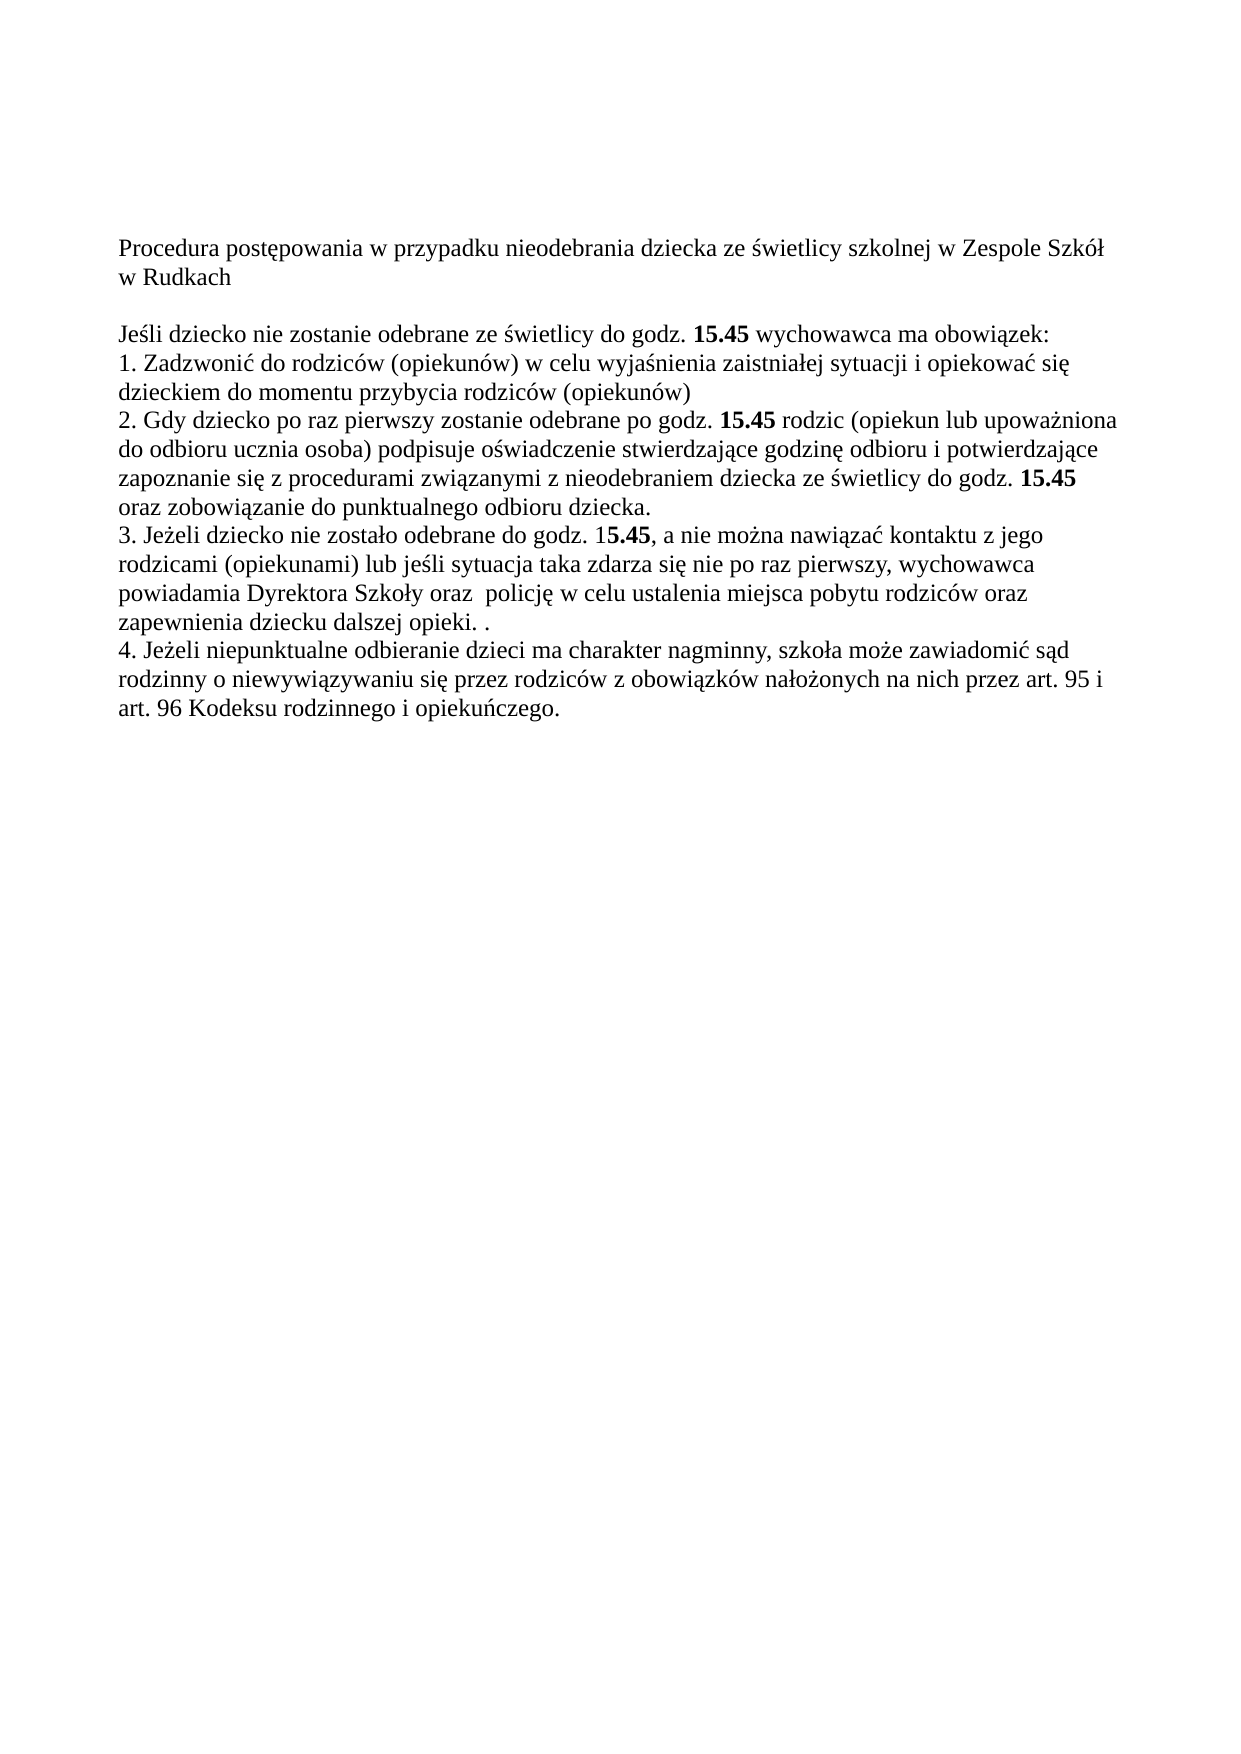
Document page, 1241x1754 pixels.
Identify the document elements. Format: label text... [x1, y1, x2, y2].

text 1. Zadzwonić do rodziców (opiekunów) w celu wyjaśnienia zaistniałej sytuacji i opiekować się dzieckiem do momentu przybycia rodziców (opiekunów) [118, 348, 1122, 406]
text 4. Jeżeli niepunktualne odbieranie dzieci ma charakter nagminny, szkoła może zawiadomić sąd rodzinny o niewywiązywaniu się przez rodziców z obowiązków nałożonych na nich przez art. 95 i art. 96 Kodeksu rodzinnego i opiekuńczego. [118, 636, 1122, 722]
text Jeśli dziecko nie zostanie odebrane ze świetlicy do godz. 15.45 wychowawca ma obowiązek: [118, 319, 1122, 348]
text 2. Gdy dziecko po raz pierwszy zostanie odebrane po godz. 15.45 rodzic (opiekun lub upoważniona do odbioru ucznia osoba) podpisuje oświadczenie stwierdzające godzinę odbioru i potwierdzające zapoznanie się z procedurami związanymi z nieodebraniem dziecka ze świetlicy do godz. 15.45 oraz zobowiązanie do punktualnego odbioru dziecka. [118, 406, 1122, 521]
text 3. Jeżeli dziecko nie zostało odebrane do godz. 15.45, a nie można nawiązać kontaktu z jego rodzicami (opiekunami) lub jeśli sytuacja taka zdarza się nie po raz pierwszy, wychowawca powiadamia Dyrektora Szkoły oraz policję w celu ustalenia miejsca pobytu rodziców oraz zapewnienia dziecku dalszej opieki. . [118, 521, 1122, 636]
text Procedura postępowania w przypadku nieodebrania dziecka ze świetlicy szkolnej w Zespole Szkół w Rudkach [118, 233, 1122, 291]
